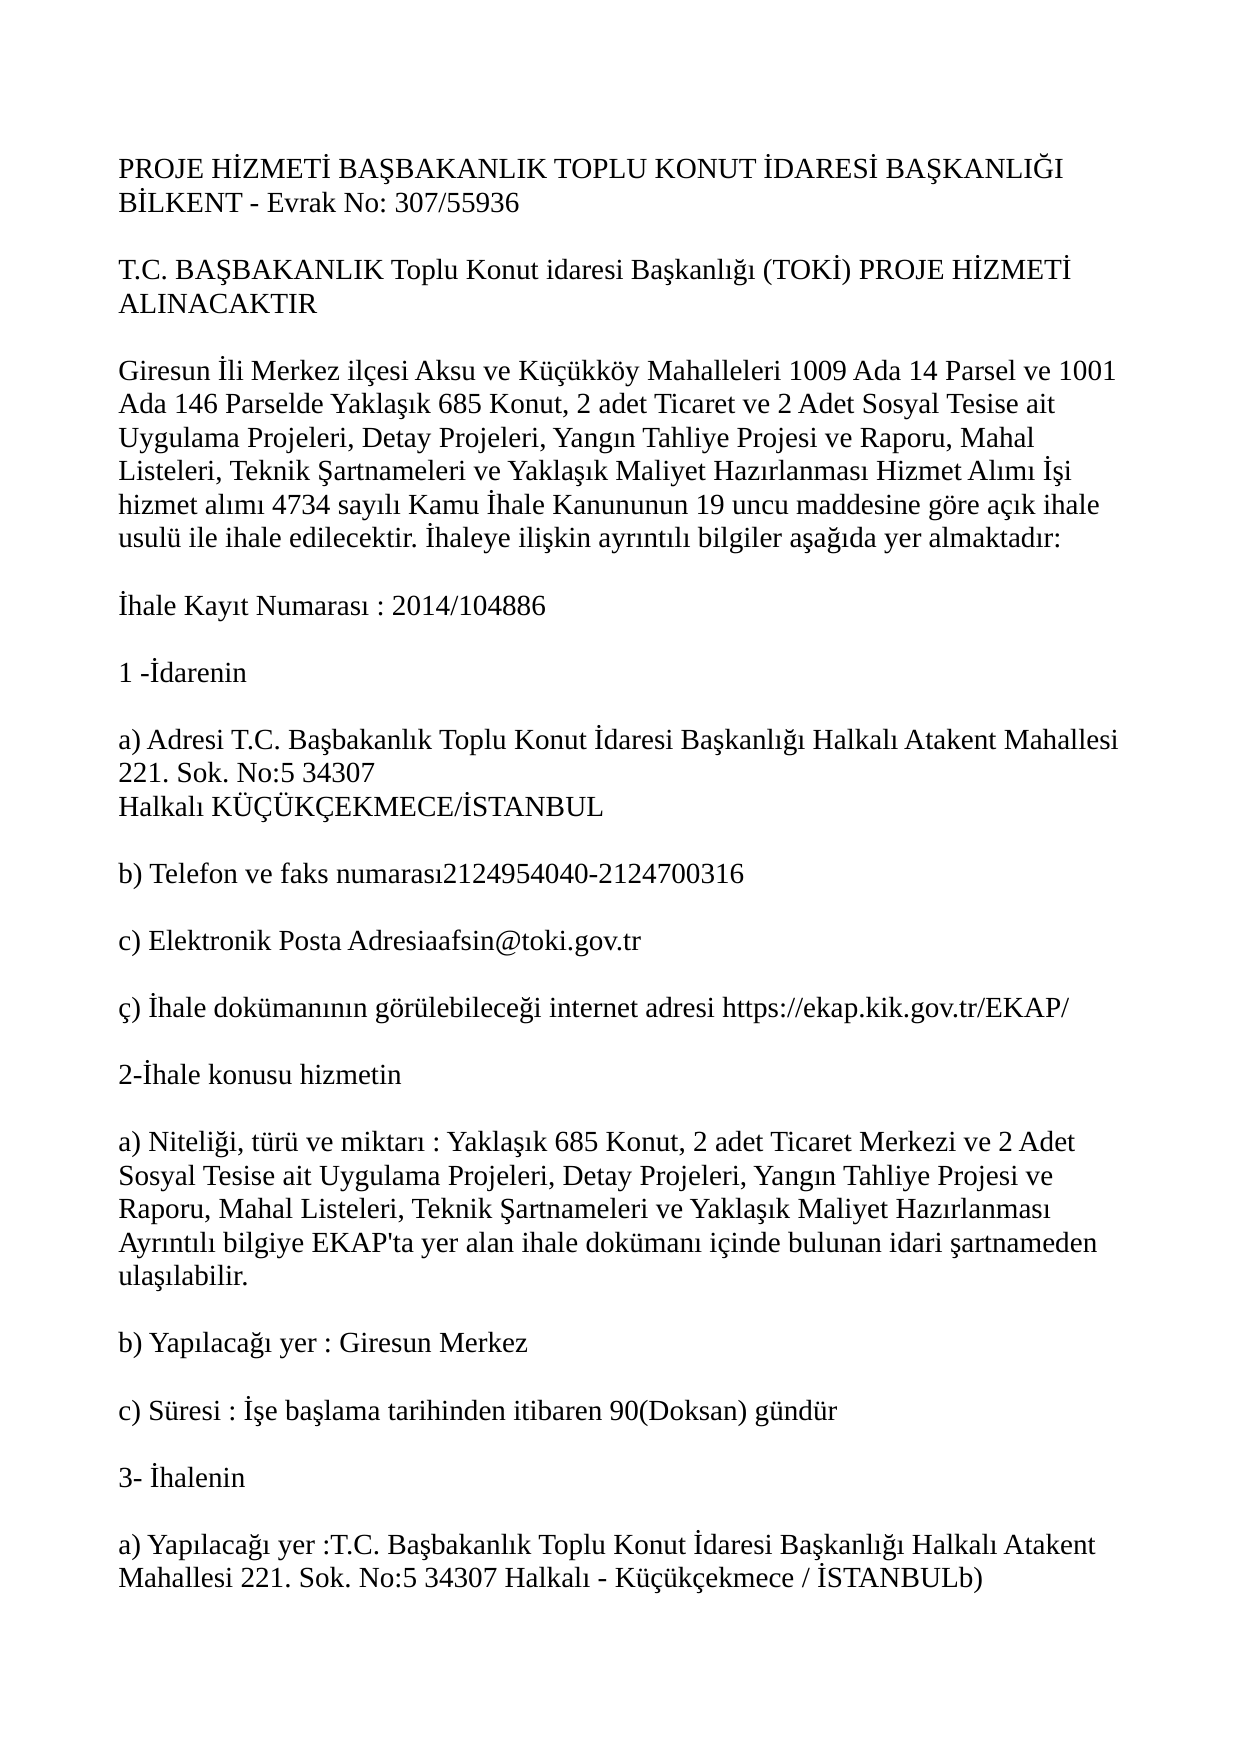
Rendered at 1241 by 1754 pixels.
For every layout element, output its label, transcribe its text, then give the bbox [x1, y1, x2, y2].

text ç) İhale dokümanının görülebileceği internet adresi https://ekap.kik.gov.tr/EKAP/ [118, 990, 1122, 1024]
text İhale Kayıt Numarası : 2014/104886 [118, 588, 1122, 621]
text 3- İhalenin [118, 1460, 1122, 1493]
text Giresun İli Merkez ilçesi Aksu ve Küçükköy Mahalleleri 1009 Ada 14 Parsel ve 1001 Ada 146 Parselde Yaklaşık 685 Konut, 2 adet Ticaret ve 2 Adet Sosyal Tesise ait Uygulama Projeleri, Detay Projeleri, Yangın Tahliye Projesi ve Raporu, Mahal Listeleri, Teknik Şartnameleri ve Yaklaşık Maliyet Hazırlanması Hizmet Alımı İşi hizmet alımı 4734 sayılı Kamu İhale Kanununun 19 uncu maddesine göre açık ihale usulü ile ihale edilecektir. İhaleye ilişkin ayrıntılı bilgiler aşağıda yer almaktadır: [118, 353, 1122, 554]
text c) Süresi : İşe başlama tarihinden itibaren 90(Doksan) gündür [118, 1393, 1122, 1426]
text Halkalı KÜÇÜKÇEKMECE/İSTANBUL [118, 789, 1122, 822]
text a) Yapılacağı yer :T.C. Başbakanlık Toplu Konut İdaresi Başkanlığı Halkalı Atakent Mahallesi 221. Sok. No:5 34307 Halkalı - Küçükçekmece / İSTANBULb) [118, 1527, 1122, 1594]
text a) Adresi T.C. Başbakanlık Toplu Konut İdaresi Başkanlığı Halkalı Atakent Mahallesi 221. Sok. No:5 34307 [118, 722, 1122, 789]
text 1 -İdarenin [118, 655, 1122, 688]
text c) Elektronik Posta Adresiaafsin@toki.gov.tr [118, 923, 1122, 957]
text 2-İhale konusu hizmetin [118, 1057, 1122, 1091]
text T.C. BAŞBAKANLIK Toplu Konut idaresi Başkanlığı (TOKİ) PROJE HİZMETİ ALINACAKTIR [118, 252, 1122, 319]
text PROJE HİZMETİ BAŞBAKANLIK TOPLU KONUT İDARESİ BAŞKANLIĞI BİLKENT - Evrak No: 307/55936 [118, 118, 1122, 219]
text a) Niteliği, türü ve miktarı : Yaklaşık 685 Konut, 2 adet Ticaret Merkezi ve 2 Adet Sosyal Tesise ait Uygulama Projeleri, Detay Projeleri, Yangın Tahliye Projesi ve Raporu, Mahal Listeleri, Teknik Şartnameleri ve Yaklaşık Maliyet Hazırlanması Ayrıntılı bilgiye EKAP'ta yer alan ihale dokümanı içinde bulunan idari şartnameden ulaşılabilir. [118, 1124, 1122, 1292]
text b) Telefon ve faks numarası2124954040-2124700316 [118, 856, 1122, 889]
text b) Yapılacağı yer : Giresun Merkez [118, 1326, 1122, 1359]
